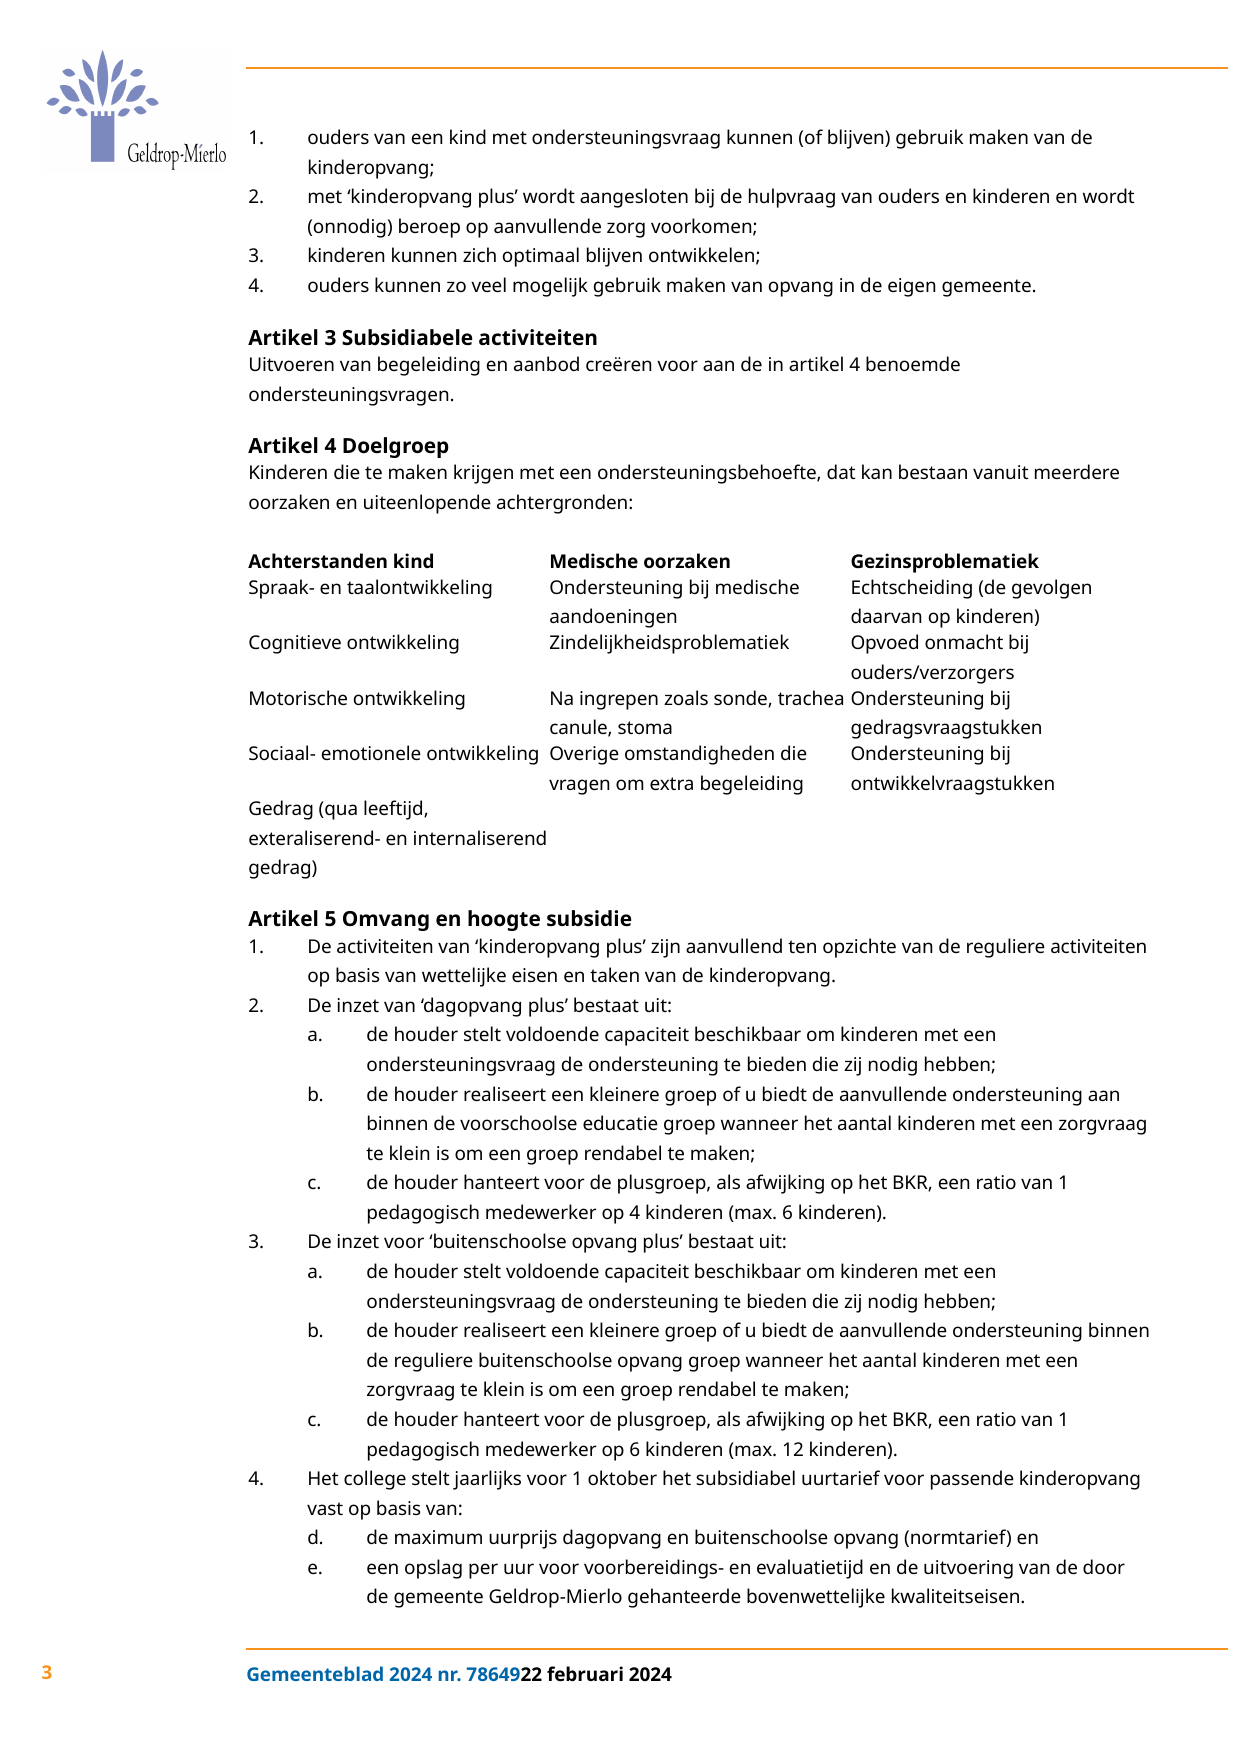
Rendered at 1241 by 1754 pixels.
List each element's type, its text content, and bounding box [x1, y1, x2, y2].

list de maximum uurprijs dagopvang en buitenschoolse opvang (normtarief) en [307, 1524, 1152, 1550]
list De inzet van ‘dagopvang plus’ bestaat uit: [248, 992, 1152, 1018]
text Artikel 3 Subsidiabele activiteiten [248, 323, 1152, 351]
text Artikel 5 Omvang en hoogte subsidie [248, 904, 1152, 933]
picture [41, 47, 231, 172]
table_cell Echtscheiding (de gevolgen daarvan op kinderen) [850, 574, 1152, 629]
table_cell Sociaal- emotionele ontwikkeling [248, 740, 549, 795]
table_cell Ondersteuning bij gedragsvraagstukken [850, 685, 1152, 740]
list de houder hanteert voor de plusgroep, als afwijking op het BKR, een ratio van 1 pedagogisch medewerker op 4 kinderen (max. 6 kinderen). [307, 1169, 1152, 1225]
table_cell Cognitieve ontwikkeling [248, 630, 549, 685]
table_cell Motorische ontwikkeling [248, 685, 549, 740]
list de houder realiseert een kleinere groep of u biedt de aanvullende ondersteuning binnen de reguliere buitenschoolse opvang groep wanneer het aantal kinderen met een zorgvraag te klein is om een groep rendabel te maken; [307, 1317, 1152, 1402]
text Kinderen die te maken krijgen met een ondersteuningsbehoefte, dat kan bestaan vanuit meerdere oorzaken en uiteenlopende achtergronden: [248, 459, 1152, 515]
list Het college stelt jaarlijks voor 1 oktober het subsidiabel uurtarief voor passende kinderopvang vast op basis van: [248, 1465, 1152, 1521]
list de houder hanteert voor de plusgroep, als afwijking op het BKR, een ratio van 1 pedagogisch medewerker op 6 kinderen (max. 12 kinderen). [307, 1406, 1152, 1461]
list kinderen kunnen zich optimaal blijven ontwikkelen; [248, 243, 1152, 268]
table_cell [850, 795, 1152, 880]
list ouders van een kind met ondersteuningsvraag kunnen (of blijven) gebruik maken van de kinderopvang; [248, 124, 1152, 180]
table_header Achterstanden kind [248, 549, 549, 574]
table_header Medische oorzaken [549, 549, 850, 574]
table_cell Opvoed onmacht bij ouders/verzorgers [850, 630, 1152, 685]
table_cell Spraak- en taalontwikkeling [248, 574, 549, 629]
list met ‘kinderopvang plus’ wordt aangesloten bij de hulpvraag van ouders en kinderen en wordt (onnodig) beroep op aanvullende zorg voorkomen; [248, 183, 1152, 239]
table_cell Zindelijkheidsproblematiek [549, 630, 850, 685]
list de houder stelt voldoende capaciteit beschikbaar om kinderen met een ondersteuningsvraag de ondersteuning te bieden die zij nodig hebben; [307, 1258, 1152, 1313]
list een opslag per uur voor voorbereidings- en evaluatietijd en de uitvoering van de door de gemeente Geldrop-Mierlo gehanteerde bovenwettelijke kwaliteitseisen. [307, 1554, 1152, 1609]
table_cell Na ingrepen zoals sonde, trachea canule, stoma [549, 685, 850, 740]
list De activiteiten van ‘kinderopvang plus’ zijn aanvullend ten opzichte van de reguliere activiteiten op basis van wettelijke eisen en taken van de kinderopvang. [248, 933, 1152, 988]
table_header Gezinsproblematiek [850, 549, 1152, 574]
text Uitvoeren van begeleiding en aanbod creëren voor aan de in artikel 4 benoemde ondersteuningsvragen. [248, 351, 1152, 406]
list de houder stelt voldoende capaciteit beschikbaar om kinderen met een ondersteuningsvraag de ondersteuning te bieden die zij nodig hebben; [307, 1022, 1152, 1077]
text Artikel 4 Doelgroep [248, 431, 1152, 459]
table_cell Ondersteuning bij medische aandoeningen [549, 574, 850, 629]
list de houder realiseert een kleinere groep of u biedt de aanvullende ondersteuning aan binnen de voorschoolse educatie groep wanneer het aantal kinderen met een zorgvraag te klein is om een groep rendabel te maken; [307, 1081, 1152, 1166]
table_cell Ondersteuning bij ontwikkelvraagstukken [850, 740, 1152, 795]
table_cell Gedrag (qua leeftijd, exteraliserend- en internaliserend gedrag) [248, 795, 549, 880]
list ouders kunnen zo veel mogelijk gebruik maken van opvang in de eigen gemeente. [248, 272, 1152, 298]
table_cell Overige omstandigheden die vragen om extra begeleiding [549, 740, 850, 795]
list De inzet voor ‘buitenschoolse opvang plus’ bestaat uit: [248, 1229, 1152, 1254]
table_cell [549, 795, 850, 880]
